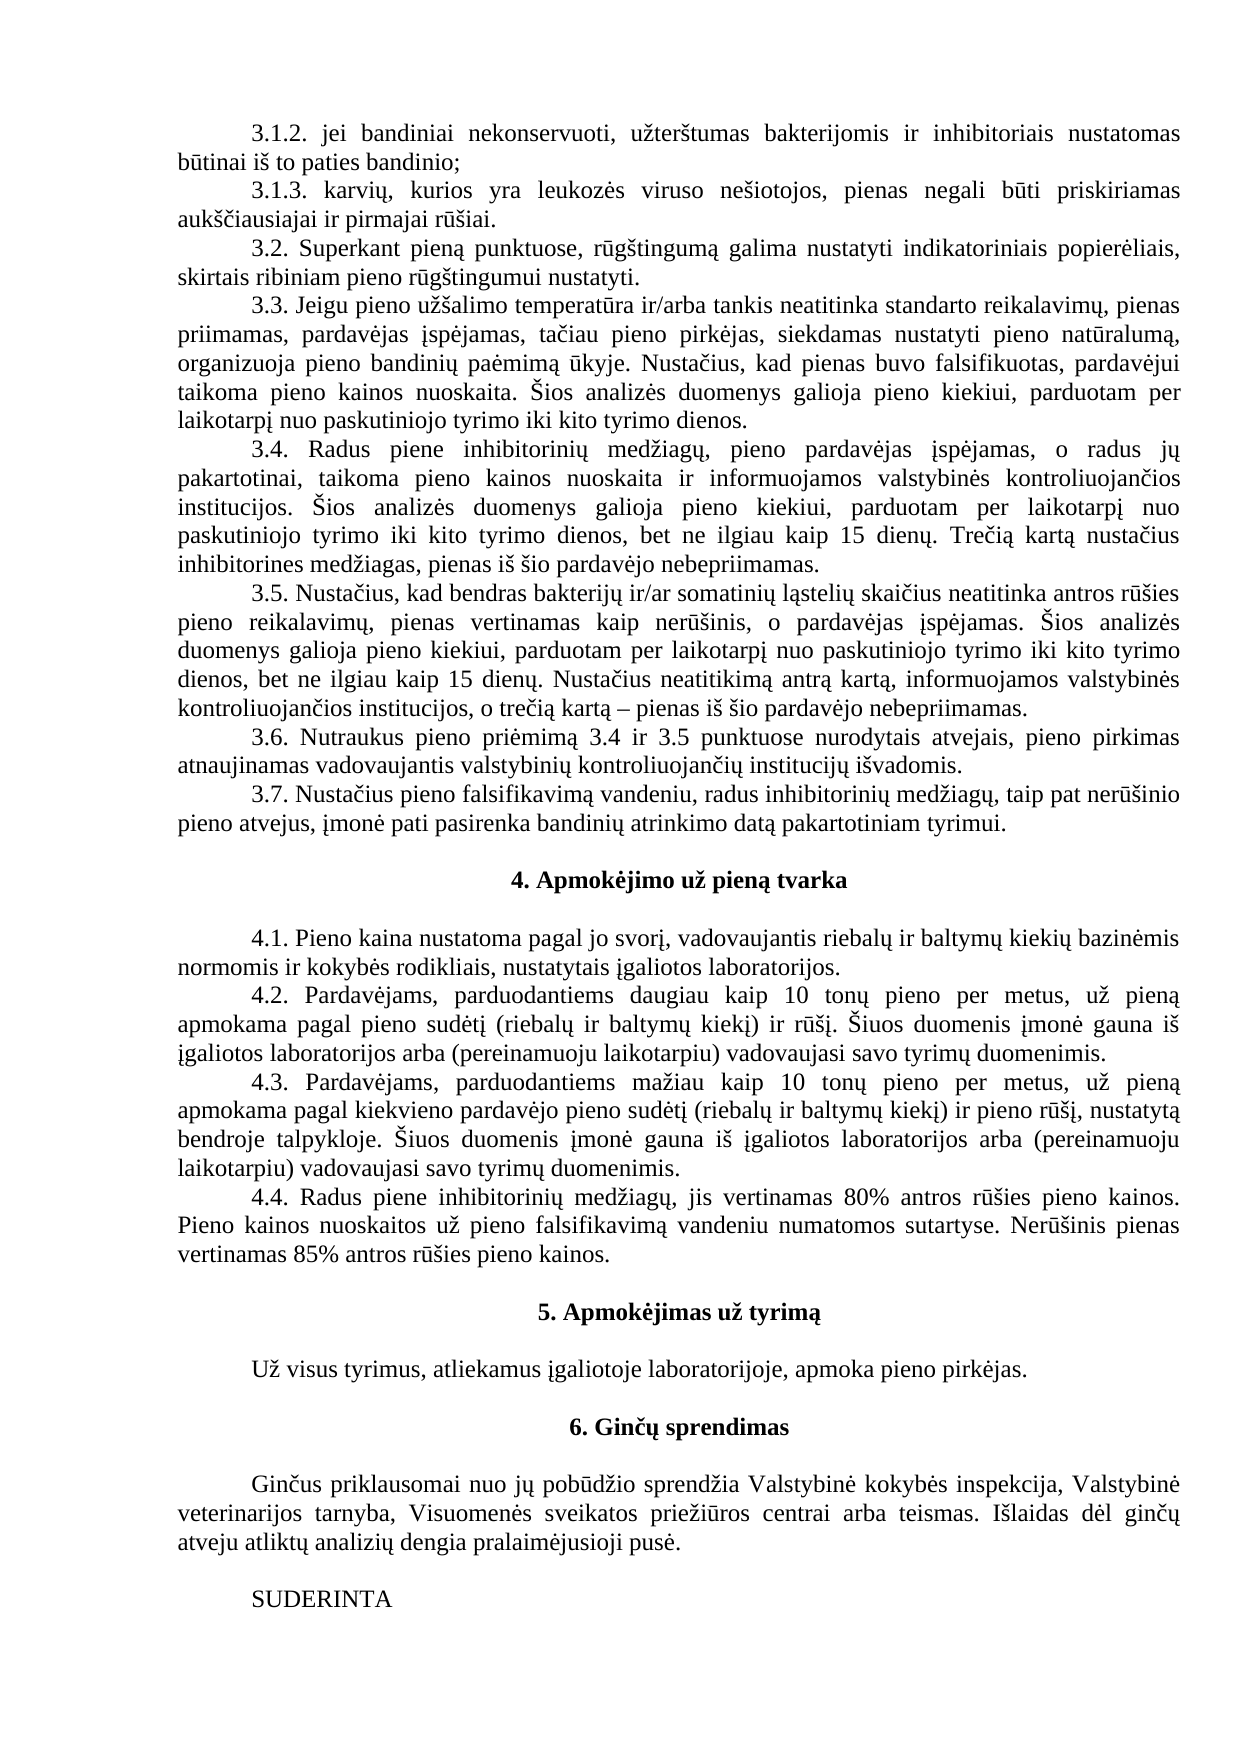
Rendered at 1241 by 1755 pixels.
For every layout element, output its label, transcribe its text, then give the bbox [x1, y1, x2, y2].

text 5. Apmokėjimas už tyrimą [177, 1297, 1181, 1326]
text 4. Apmokėjimo už pieną tvarka [177, 866, 1181, 894]
text Ginčus priklausomai nuo jų pobūdžio sprendžia Valstybinė kokybės inspekcija, Valstybinė veterinarijos tarnyba, Visuomenės sveikatos priežiūros centrai arba teismas. Išlaidas dėl ginčų atveju atliktų analizių dengia pralaimėjusioji pusė. [177, 1469, 1181, 1556]
text 3.5. Nustačius, kad bendras bakterijų ir/ar somatinių ląstelių skaičius neatitinka antros rūšies pieno reikalavimų, pienas vertinamas kaip nerūšinis, o pardavėjas įspėjamas. Šios analizės duomenys galioja pieno kiekiui, parduotam per laikotarpį nuo paskutiniojo tyrimo iki kito tyrimo dienos, bet ne ilgiau kaip 15 dienų. Nustačius neatitikimą antrą kartą, informuojamos valstybinės kontroliuojančios institucijos, o trečią kartą – pienas iš šio pardavėjo nebepriimamas. [177, 578, 1181, 722]
text 3.6. Nutraukus pieno priėmimą 3.4 ir 3.5 punktuose nurodytais atvejais, pieno pirkimas atnaujinamas vadovaujantis valstybinių kontroliuojančių institucijų išvadomis. [177, 722, 1181, 779]
text SUDERINTA [177, 1584, 1181, 1613]
text 3.4. Radus piene inhibitorinių medžiagų, pieno pardavėjas įspėjamas, o radus jų pakartotinai, taikoma pieno kainos nuoskaita ir informuojamos valstybinės kontroliuojančios institucijos. Šios analizės duomenys galioja pieno kiekiui, parduotam per laikotarpį nuo paskutiniojo tyrimo iki kito tyrimo dienos, bet ne ilgiau kaip 15 dienų. Trečią kartą nustačius inhibitorines medžiagas, pienas iš šio pardavėjo nebepriimamas. [177, 434, 1181, 578]
text 3.3. Jeigu pieno užšalimo temperatūra ir/arba tankis neatitinka standarto reikalavimų, pienas priimamas, pardavėjas įspėjamas, tačiau pieno pirkėjas, siekdamas nustatyti pieno natūralumą, organizuoja pieno bandinių paėmimą ūkyje. Nustačius, kad pienas buvo falsifikuotas, pardavėjui taikoma pieno kainos nuoskaita. Šios analizės duomenys galioja pieno kiekiui, parduotam per laikotarpį nuo paskutiniojo tyrimo iki kito tyrimo dienos. [177, 291, 1181, 434]
text 4.3. Pardavėjams, parduodantiems mažiau kaip 10 tonų pieno per metus, už pieną apmokama pagal kiekvieno pardavėjo pieno sudėtį (riebalų ir baltymų kiekį) ir pieno rūšį, nustatytą bendroje talpykloje. Šiuos duomenis įmonė gauna iš įgaliotos laboratorijos arba (pereinamuoju laikotarpiu) vadovaujasi savo tyrimų duomenimis. [177, 1067, 1181, 1182]
text 3.1.2. jei bandiniai nekonservuoti, užterštumas bakterijomis ir inhibitoriais nustatomas būtinai iš to paties bandinio; [177, 118, 1181, 176]
text Už visus tyrimus, atliekamus įgaliotoje laboratorijoje, apmoka pieno pirkėjas. [177, 1354, 1181, 1383]
text 4.2. Pardavėjams, parduodantiems daugiau kaip 10 tonų pieno per metus, už pieną apmokama pagal pieno sudėtį (riebalų ir baltymų kiekį) ir rūšį. Šiuos duomenis įmonė gauna iš įgaliotos laboratorijos arba (pereinamuoju laikotarpiu) vadovaujasi savo tyrimų duomenimis. [177, 981, 1181, 1067]
text 3.2. Superkant pieną punktuose, rūgštingumą galima nustatyti indikatoriniais popierėliais, skirtais ribiniam pieno rūgštingumui nustatyti. [177, 233, 1181, 291]
text 3.7. Nustačius pieno falsifikavimą vandeniu, radus inhibitorinių medžiagų, taip pat nerūšinio pieno atvejus, įmonė pati pasirenka bandinių atrinkimo datą pakartotiniam tyrimui. [177, 779, 1181, 837]
text 4.1. Pieno kaina nustatoma pagal jo svorį, vadovaujantis riebalų ir baltymų kiekių bazinėmis normomis ir kokybės rodikliais, nustatytais įgaliotos laboratorijos. [177, 923, 1181, 981]
text 6. Ginčų sprendimas [177, 1412, 1181, 1441]
text 3.1.3. karvių, kurios yra leukozės viruso nešiotojos, pienas negali būti priskiriamas aukščiausiajai ir pirmajai rūšiai. [177, 176, 1181, 233]
text 4.4. Radus piene inhibitorinių medžiagų, jis vertinamas 80% antros rūšies pieno kainos. Pieno kainos nuoskaitos už pieno falsifikavimą vandeniu numatomos sutartyse. Nerūšinis pienas vertinamas 85% antros rūšies pieno kainos. [177, 1182, 1181, 1268]
